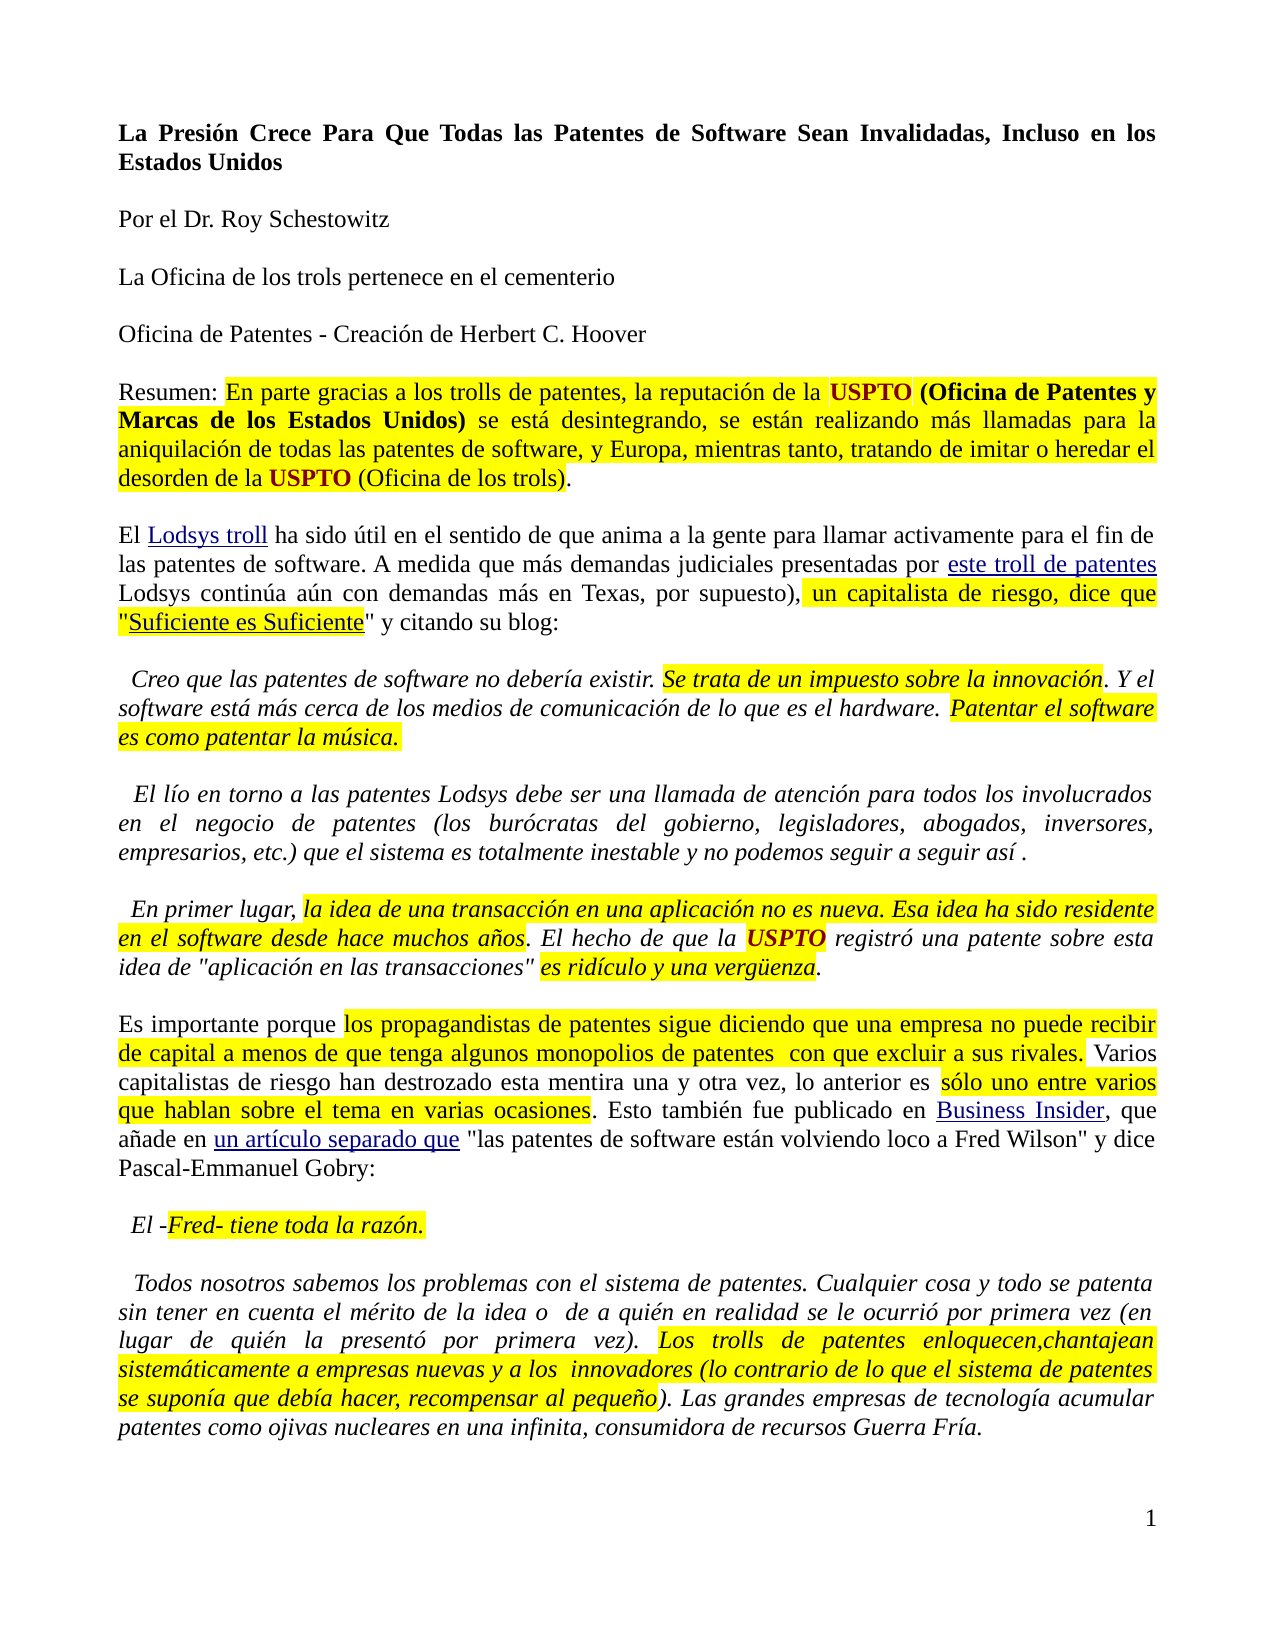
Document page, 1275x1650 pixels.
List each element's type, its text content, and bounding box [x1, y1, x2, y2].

text Creo que las patentes de software no debería existir. Se trata de un impuesto sobre la innovación. Y el software está más cerca de los medios de comunicación de lo que es el hardware. Patentar el software es como patentar la música. [118, 664, 1157, 751]
text El Lodsys troll ha sido útil en el sentido de que anima a la gente para llamar activamente para el fin de las patentes de software. A medida que más demandas judiciales presentadas por este troll de patentes Lodsys continúa aún con demandas más en Texas, por supuesto), un capitalista de riesgo, dice que "Suficiente es Suficiente" y citando su blog: [118, 521, 1157, 636]
text Es importante porque los propagandistas de patentes sigue diciendo que una empresa no puede recibir de capital a menos de que tenga algunos monopolios de patentes con que excluir a sus rivales. Varios capitalistas de riesgo han destrozado esta mentira una y otra vez, lo anterior es sólo uno entre varios que hablan sobre el tema en varias ocasiones. Esto también fue publicado en Business Insider, que añade en un artículo separado que "las patentes de software están volviendo loco a Fred Wilson" y dice Pascal-Emmanuel Gobry: [118, 1009, 1157, 1182]
text El lío en torno a las patentes Lodsys debe ser una llamada de atención para todos los involucrados en el negocio de patentes (los burócratas del gobierno, legisladores, abogados, inversores, empresarios, etc.) que el sistema es totalmente inestable y no podemos seguir a seguir así . [118, 779, 1157, 866]
text La Presión Crece Para Que Todas las Patentes de Software Sean Invalidadas, Incluso en los Estados Unidos [118, 118, 1157, 176]
text Por el Dr. Roy Schestowitz [118, 204, 1157, 233]
text Oficina de Patentes - Creación de Herbert C. Hoover [118, 319, 1157, 348]
text Todos nosotros sabemos los problemas con el sistema de patentes. Cualquier cosa y todo se patenta sin tener en cuenta el mérito de la idea o de a quién en realidad se le ocurrió por primera vez (en lugar de quién la presentó por primera vez). Los trolls de patentes enloquecen,chantajean sistemáticamente a empresas nuevas y a los innovadores (lo contrario de lo que el sistema de patentes se suponía que debía hacer, recompensar al pequeño). Las grandes empresas de tecnología acumular patentes como ojivas nucleares en una infinita, consumidora de recursos Guerra Fría. [118, 1268, 1157, 1441]
text Resumen: En parte gracias a los trolls de patentes, la reputación de la USPTO (Oficina de Patentes y Marcas de los Estados Unidos) se está desintegrando, se están realizando más llamadas para la aniquilación de todas las patentes de software, y Europa, mientras tanto, tratando de imitar o heredar el desorden de la USPTO (Oficina de los trols). [118, 377, 1157, 492]
text La Oficina de los trols pertenece en el cementerio [118, 262, 1157, 291]
text El -Fred- tiene toda la razón. [118, 1211, 1157, 1239]
text En primer lugar, la idea de una transacción en una aplicación no es nueva. Esa idea ha sido residente en el software desde hace muchos años. El hecho de que la USPTO registró una patente sobre esta idea de "aplicación en las transacciones" es ridículo y una vergüenza. [118, 894, 1157, 981]
